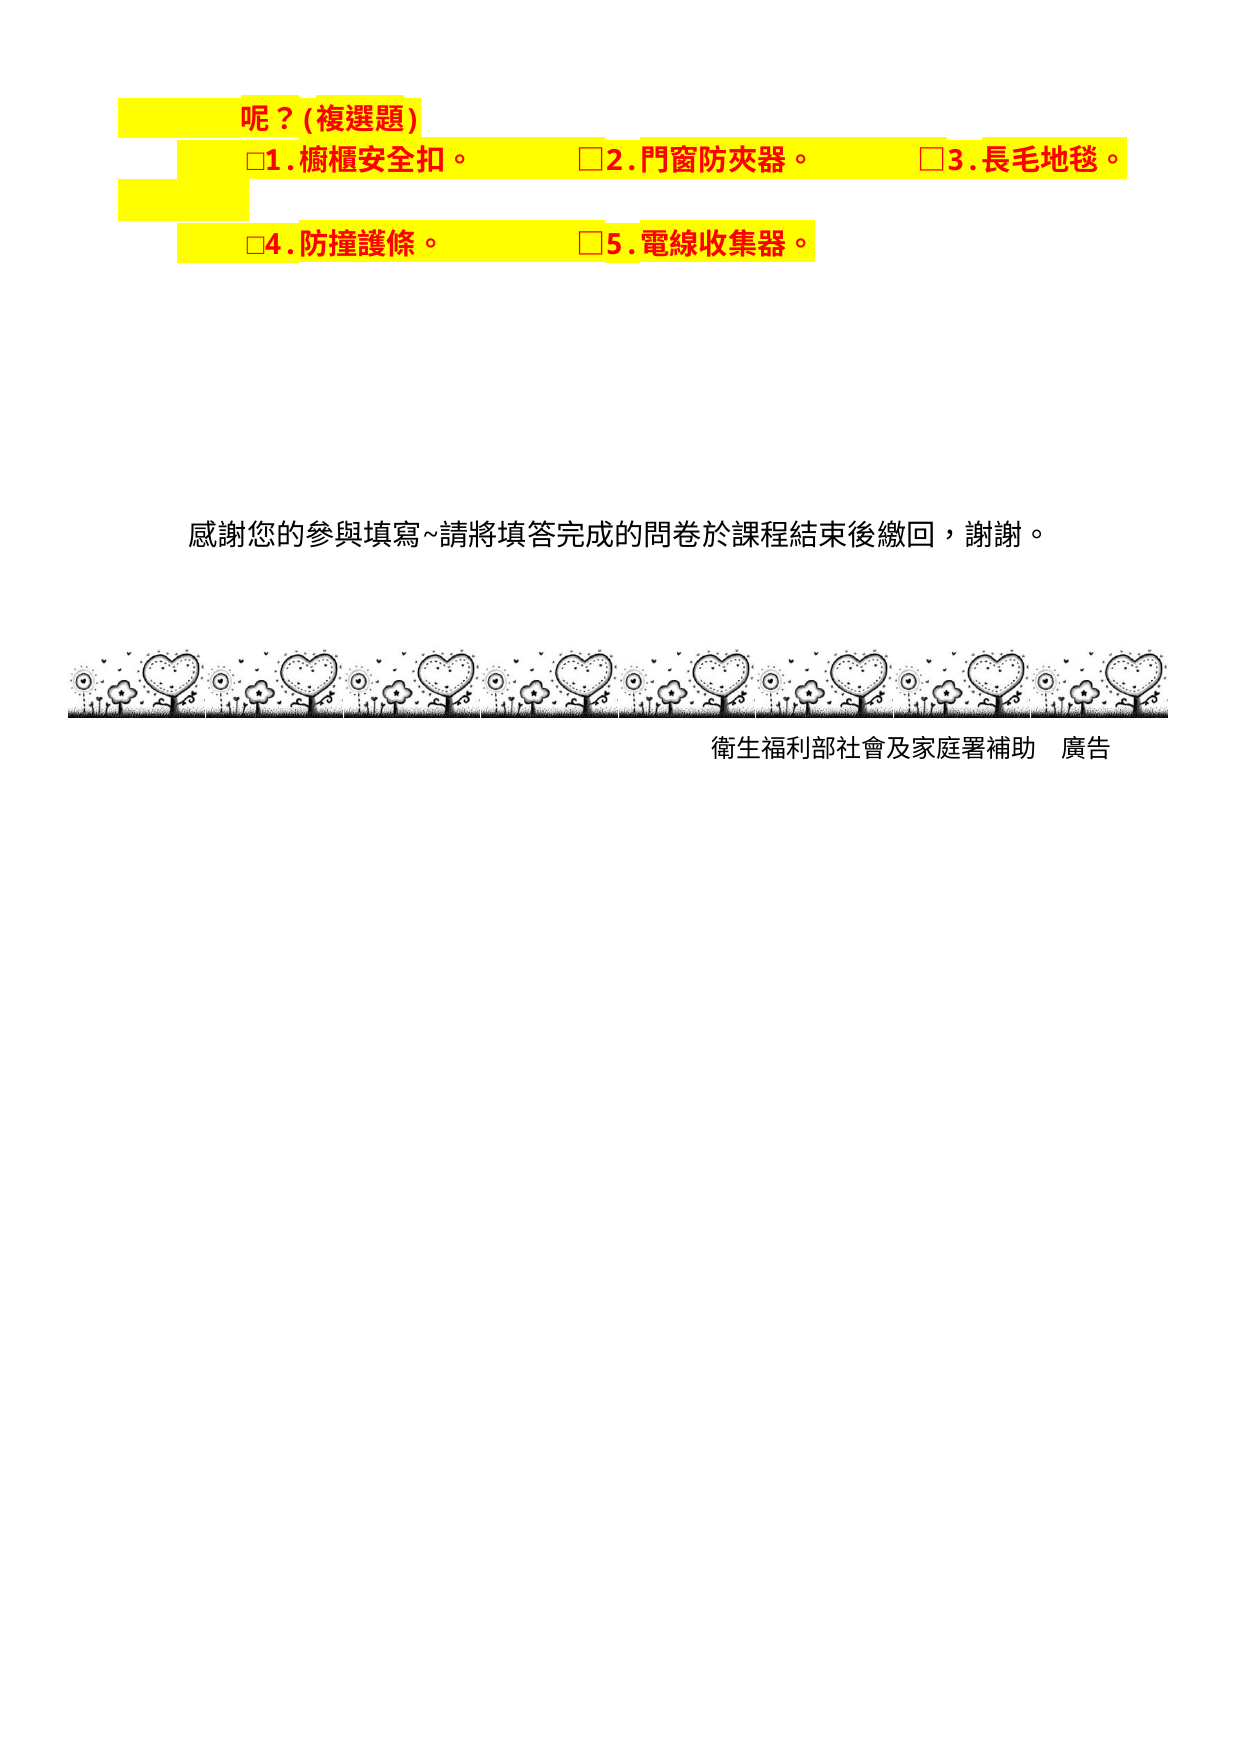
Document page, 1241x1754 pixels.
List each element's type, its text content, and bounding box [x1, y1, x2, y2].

text □1.櫥櫃安全扣。 □2.門窗防夾器。 □3.長毛地毯。 [118, 137, 1122, 221]
text 感謝您的參與填寫~請將填答完成的問卷於課程結束後繳回，謝謝。 [118, 492, 1122, 554]
text 呢？(複選題) [118, 96, 1122, 137]
text □4.防撞護條。 □5.電線收集器。 [118, 221, 1122, 262]
text 衛生福利部社會及家庭署補助 廣告 [711, 729, 1153, 765]
